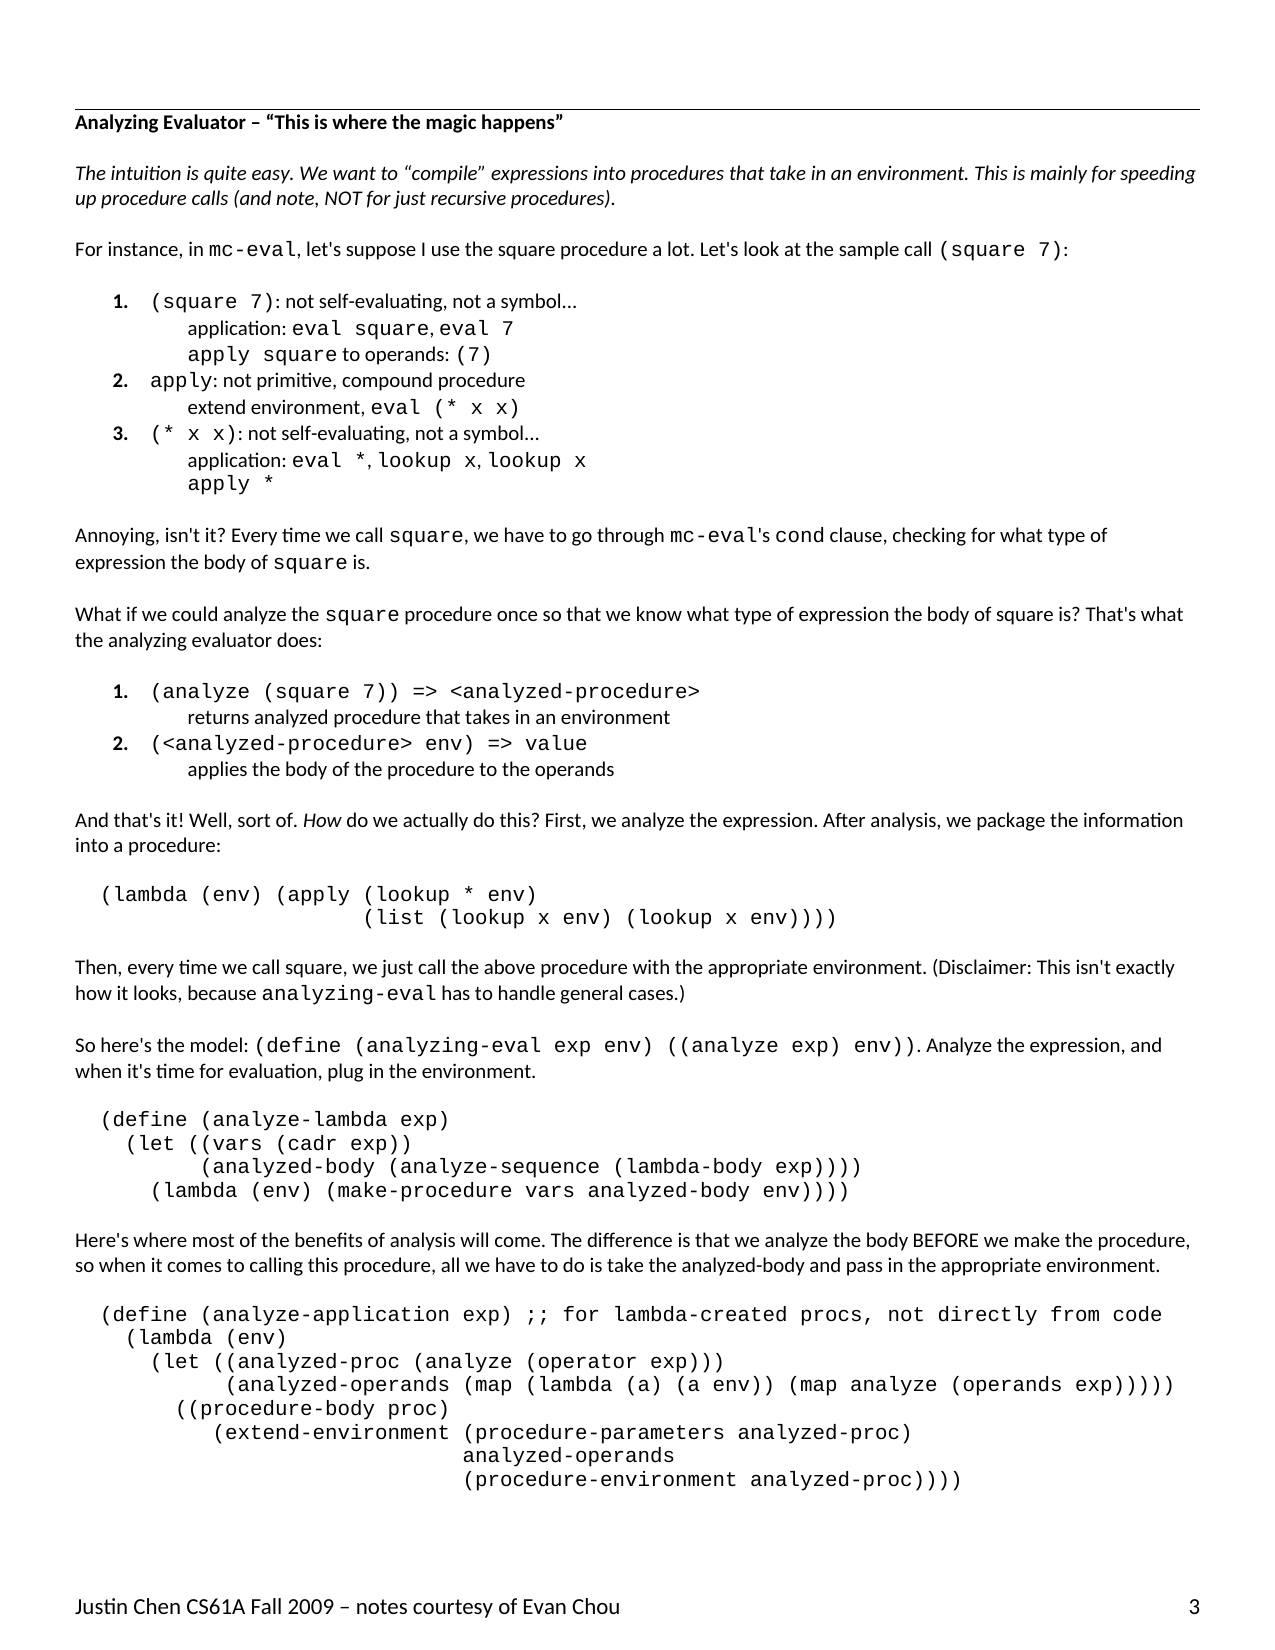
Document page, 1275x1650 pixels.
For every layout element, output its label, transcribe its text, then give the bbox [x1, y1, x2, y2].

text analyzed-operands [75, 1445, 1200, 1469]
list returns analyzed procedure that takes in an environment [150, 704, 1200, 730]
text (let ((vars (cadr exp)) [75, 1133, 1200, 1156]
text (lambda (env) (make-procedure vars analyzed-body env)))) [75, 1180, 1200, 1204]
text (list (lookup x env) (lookup x env)))) [75, 907, 1200, 931]
text (lambda (env) [75, 1327, 1200, 1351]
text What if we could analyze the square procedure once so that we know what type of expression the body of square is? That's what the analyzing evaluator does: [75, 601, 1200, 653]
text For instance, in mc-eval, let's suppose I use the square procedure a lot. Let's look at the sample call (square 7): [75, 236, 1200, 263]
list application: eval *, lookup x, lookup x [150, 447, 1200, 473]
text And that's it! Well, sort of. How do we actually do this? First, we analyze the expression. After analysis, we package the information into a procedure: [75, 807, 1200, 858]
list (square 7): not self-evaluating, not a symbol... [112, 288, 1200, 315]
list (* x x): not self-evaluating, not a symbol... [112, 421, 1200, 447]
list (analyze (square 7)) => <analyzed-procedure> [112, 678, 1200, 704]
text So here's the model: (define (analyzing-eval exp env) ((analyze exp) env)). Analyze the expression, and when it's time for evaluation, plug in the environment. [75, 1032, 1200, 1084]
text (extend-environment (procedure-parameters analyzed-proc) [75, 1422, 1200, 1445]
list application: eval square, eval 7 [150, 315, 1200, 341]
text (analyzed-operands (map (lambda (a) (a env)) (map analyze (operands exp))))) [75, 1374, 1200, 1398]
text The intuition is quite easy. We want to “compile” expressions into procedures that take in an environment. This is mainly for speeding up procedure calls (and note, NOT for just recursive procedures). [75, 160, 1200, 211]
list apply square to operands: (7) [150, 341, 1200, 368]
text (define (analyze-application exp) ;; for lambda-created procs, not directly from code [75, 1303, 1200, 1327]
list apply * [150, 473, 1200, 497]
list applies the body of the procedure to the operands [150, 756, 1200, 782]
text Here's where most of the benefits of analysis will come. The difference is that we analyze the body BEFORE we make the procedure, so when it comes to calling this procedure, all we have to do is take the analyzed-body and pass in the appropriate environment. [75, 1227, 1200, 1278]
text (define (analyze-lambda exp) [75, 1109, 1200, 1133]
text Analyzing Evaluator – “This is where the magic happens” [75, 110, 1200, 135]
text Annoying, isn't it? Every time we call square, we have to go through mc-eval's cond clause, checking for what type of expression the body of square is. [75, 522, 1200, 575]
list extend environment, eval (* x x) [150, 394, 1200, 421]
text (lambda (env) (apply (lookup * env) [75, 883, 1200, 907]
text (let ((analyzed-proc (analyze (operator exp))) [75, 1351, 1200, 1374]
text Then, every time we call square, we just call the above procedure with the appropriate environment. (Disclaimer: This isn't exactly how it looks, because analyzing-eval has to handle general cases.) [75, 954, 1200, 1006]
list apply: not primitive, compound procedure [112, 368, 1200, 394]
list (<analyzed-procedure> env) => value [112, 730, 1200, 756]
text (analyzed-body (analyze-sequence (lambda-body exp)))) [75, 1156, 1200, 1180]
text ((procedure-body proc) [75, 1398, 1200, 1422]
text (procedure-environment analyzed-proc)))) [75, 1469, 1200, 1493]
